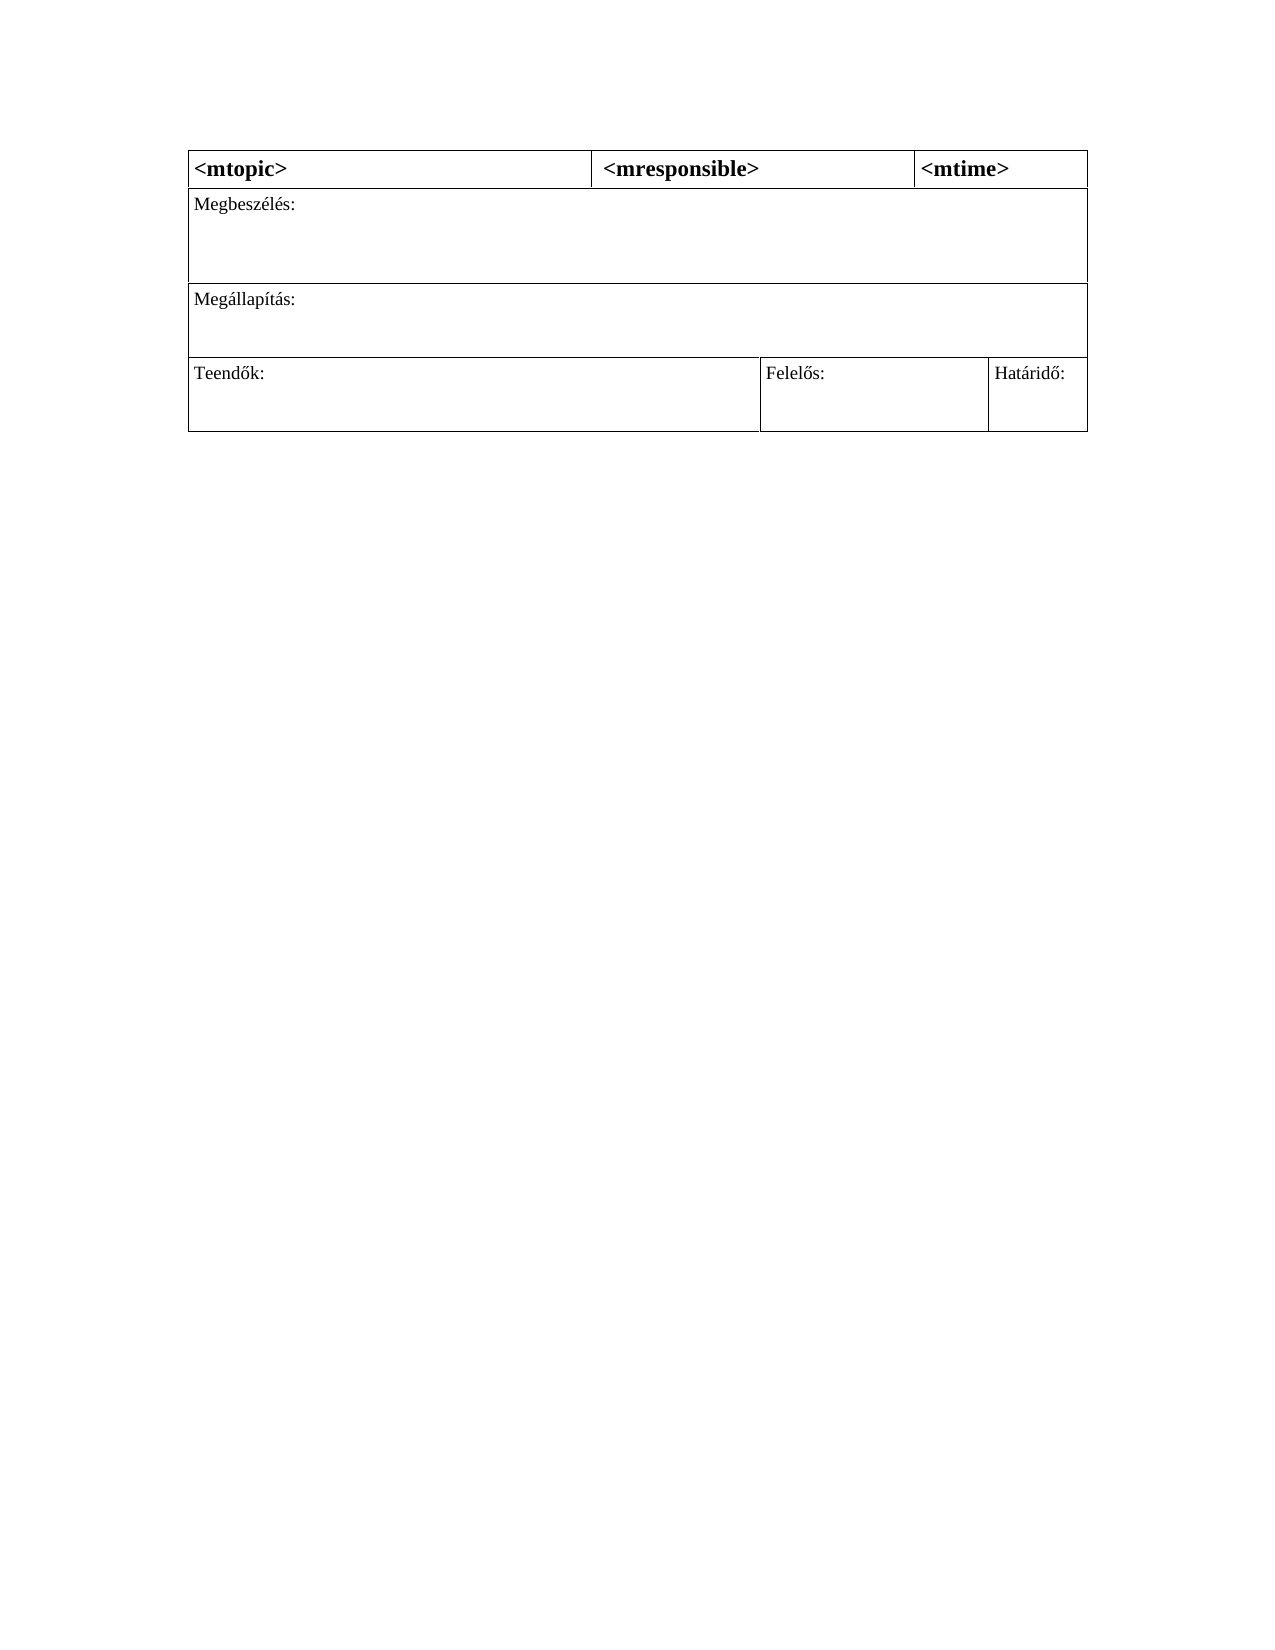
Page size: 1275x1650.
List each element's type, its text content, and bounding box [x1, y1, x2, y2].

table_cell Felelős: [761, 358, 988, 431]
table_header <mtopic> [189, 151, 591, 187]
table_cell Megbeszélés: [189, 189, 1087, 282]
table_cell Teendők: [189, 358, 759, 431]
table_cell Megállapítás: [189, 284, 1087, 357]
table_cell Határidő: [989, 358, 1087, 431]
table_header <mresponsible> [592, 151, 914, 187]
table_header <mtime> [915, 151, 1087, 187]
